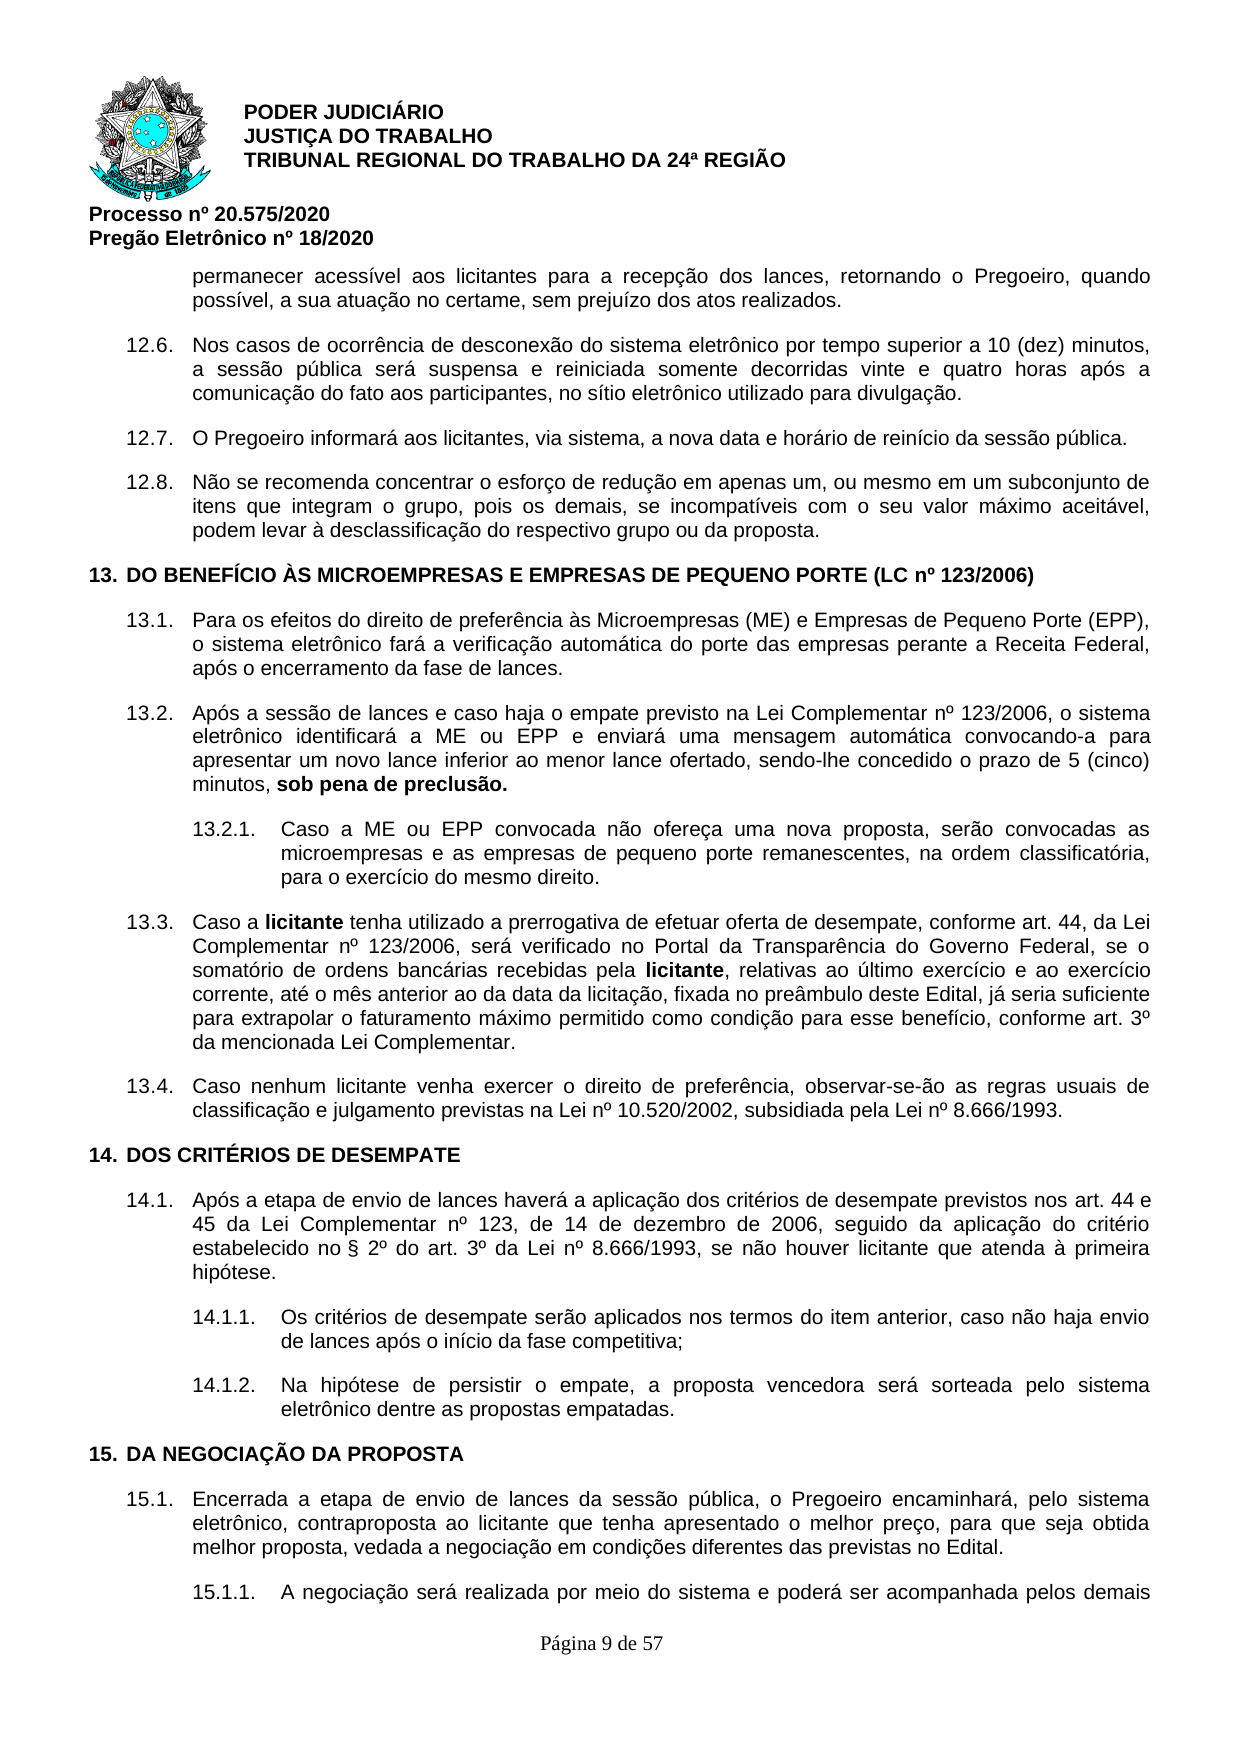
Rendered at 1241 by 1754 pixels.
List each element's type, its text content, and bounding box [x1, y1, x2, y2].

list DA NEGOCIAÇÃO DA PROPOSTA [89, 1442, 1152, 1466]
list Na hipótese de persistir o empate, a proposta vencedora será sorteada pelo sistema eletrônico dentre as propostas empatadas. [192, 1373, 1152, 1421]
list Caso a licitante tenha utilizado a prerrogativa de efetuar oferta de desempate, conforme art. 44, da Lei Complementar nº 123/2006, será verificado no Portal da Transparência do Governo Federal, se o somatório de ordens bancárias recebidas pela licitante, relativas ao último exercício e ao exercício corrente, até o mês anterior ao da data da licitação, fixada no preâmbulo deste Edital, já seria suficiente para extrapolar o faturamento máximo permitido como condição para esse benefício, conforme art. 3º da mencionada Lei Complementar. [126, 910, 1152, 1053]
picture [88, 75, 213, 202]
list Nos casos de ocorrência de desconexão do sistema eletrônico por tempo superior a 10 (dez) minutos, a sessão pública será suspensa e reiniciada somente decorridas vinte e quatro horas após a comunicação do fato aos participantes, no sítio eletrônico utilizado para divulgação. [126, 333, 1152, 404]
list A negociação será realizada por meio do sistema e poderá ser acompanhada pelos demais [192, 1579, 1152, 1603]
list permanecer acessível aos licitantes para a recepção dos lances, retornando o Pregoeiro, quando possível, a sua atuação no certame, sem prejuízo dos atos realizados. [126, 264, 1152, 312]
list Encerrada a etapa de envio de lances da sessão pública, o Pregoeiro encaminhará, pelo sistema eletrônico, contraproposta ao licitante que tenha apresentado o melhor preço, para que seja obtida melhor proposta, vedada a negociação em condições diferentes das previstas no Edital. [126, 1487, 1152, 1559]
list Após a etapa de envio de lances haverá a aplicação dos critérios de desempate previstos nos art. 44 e 45 da Lei Complementar nº 123, de 14 de dezembro de 2006, seguido da aplicação do critério estabelecido no § 2º do art. 3º da Lei nº 8.666/1993, se não houver licitante que atenda à primeira hipótese. [126, 1188, 1152, 1284]
list Os critérios de desempate serão aplicados nos termos do item anterior, caso não haja envio de lances após o início da fase competitiva; [192, 1304, 1152, 1352]
list Após a sessão de lances e caso haja o empate previsto na Lei Complementar nº 123/2006, o sistema eletrônico identificará a ME ou EPP e enviará uma mensagem automática convocando-a para apresentar um novo lance inferior ao menor lance ofertado, sendo-lhe concedido o prazo de 5 (cinco) minutos, sob pena de preclusão. [126, 700, 1152, 796]
list Caso nenhum licitante venha exercer o direito de preferência, observar-se-ão as regras usuais de classificação e julgamento previstas na Lei nº 10.520/2002, subsidiada pela Lei nº 8.666/1993. [126, 1074, 1152, 1122]
list Não se recomenda concentrar o esforço de redução em apenas um, ou mesmo em um subconjunto de itens que integram o grupo, pois os demais, se incompatíveis com o seu valor máximo aceitável, podem levar à desclassificação do respectivo grupo ou da proposta. [126, 470, 1152, 542]
list Caso a ME ou EPP convocada não ofereça uma nova proposta, serão convocadas as microempresas e as empresas de pequeno porte remanescentes, na ordem classificatória, para o exercício do mesmo direito. [192, 817, 1152, 889]
list Para os efeitos do direito de preferência às Microempresas (ME) e Empresas de Pequeno Porte (EPP), o sistema eletrônico fará a verificação automática do porte das empresas perante a Receita Federal, após o encerramento da fase de lances. [126, 608, 1152, 679]
list DOS CRITÉRIOS DE DESEMPATE [89, 1143, 1152, 1167]
list O Pregoeiro informará aos licitantes, via sistema, a nova data e horário de reinício da sessão pública. [126, 425, 1152, 449]
list do benefício às microempresas e EMPRESAs DE PEQUENO PORTE (Lc nº 123/2006) [89, 563, 1152, 587]
